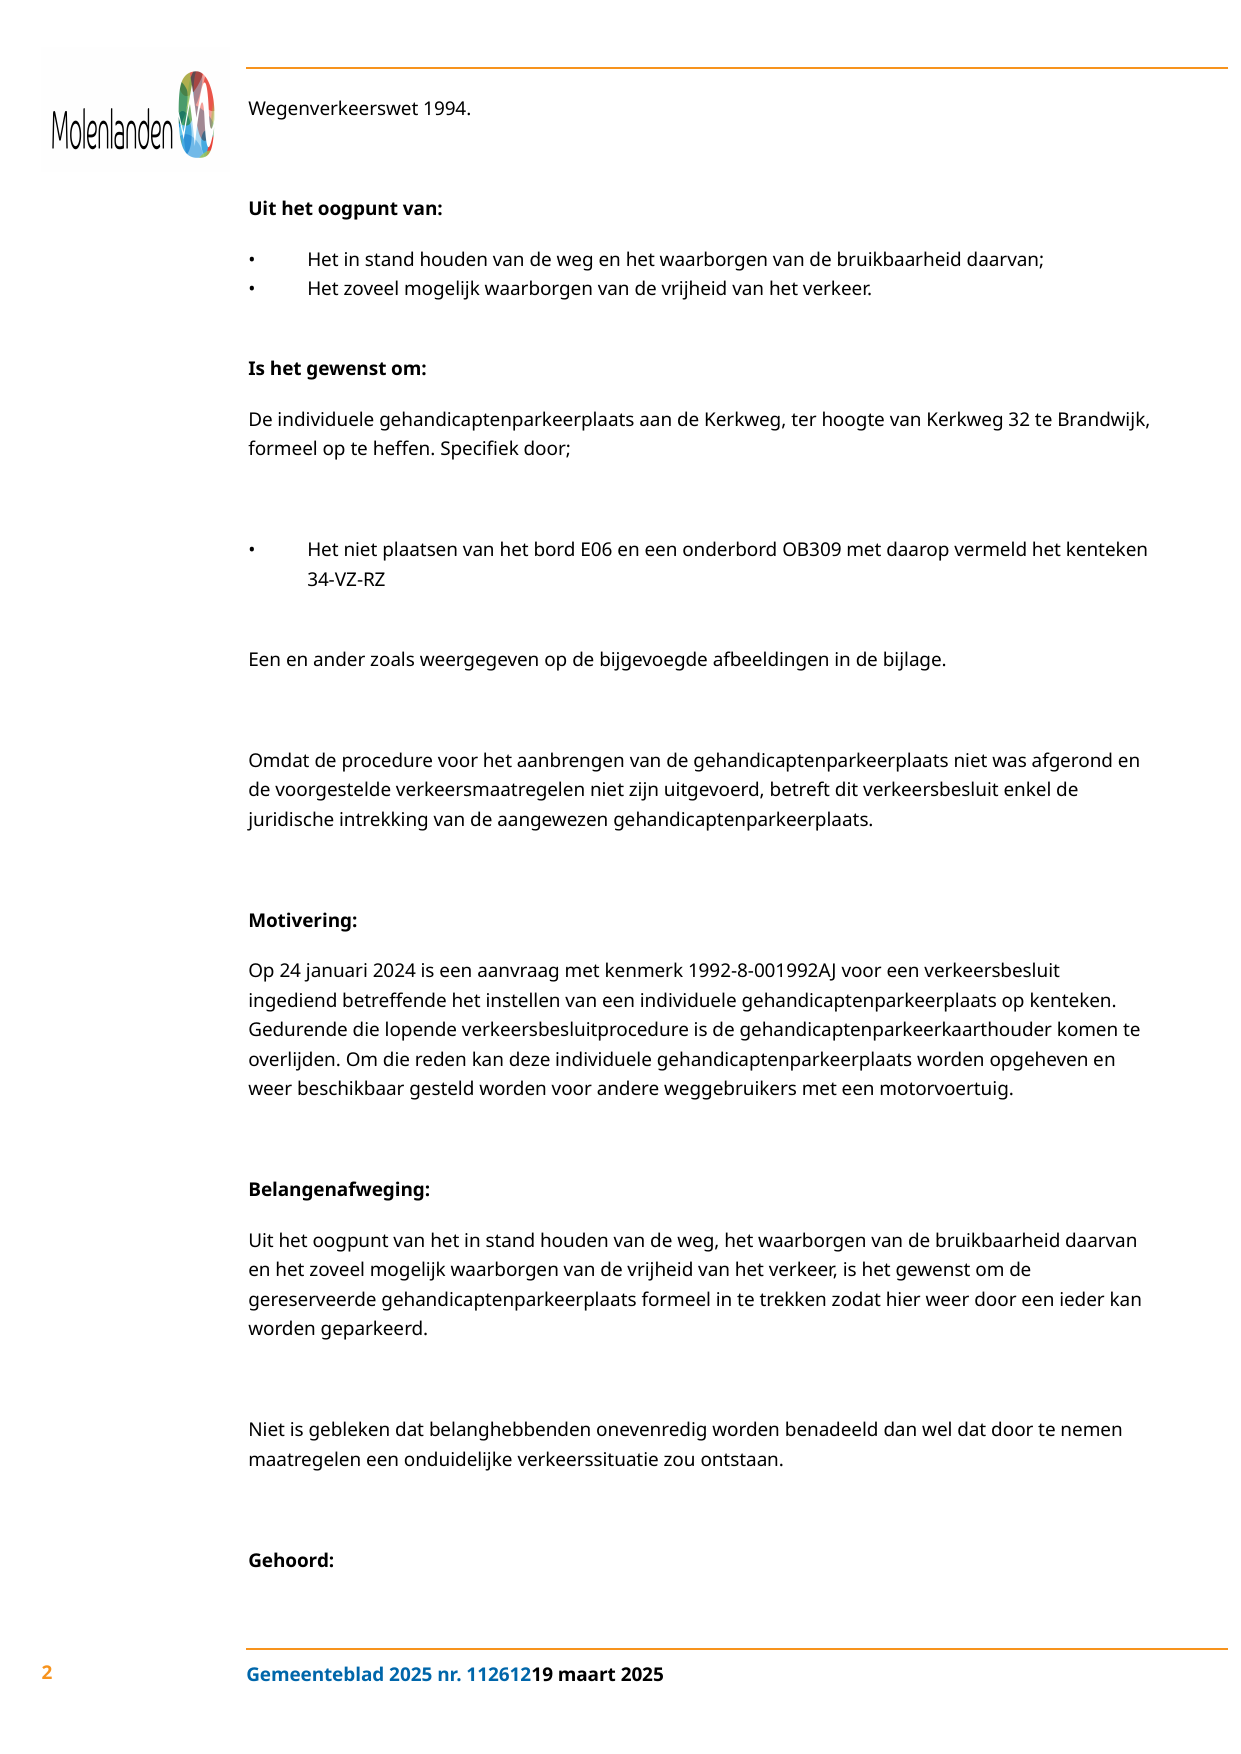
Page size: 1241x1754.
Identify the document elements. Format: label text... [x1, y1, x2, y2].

text Is het gewenst om: [248, 356, 1152, 381]
list Het zoveel mogelijk waarborgen van de vrijheid van het verkeer. [248, 276, 1152, 301]
text De individuele gehandicaptenparkeerplaats aan de Kerkweg, ter hoogte van Kerkweg 32 te Brandwijk, formeel op te heffen. Specifiek door; [248, 406, 1152, 461]
picture [41, 47, 231, 172]
text Omdat de procedure voor het aanbrengen van de gehandicaptenparkeerplaats niet was afgerond en de voorgestelde verkeersmaatregelen niet zijn uitgevoerd, betreft dit verkeersbesluit enkel de juridische intrekking van de aangewezen gehandicaptenparkeerplaats. [248, 747, 1152, 832]
text Uit het oogpunt van: [248, 196, 1152, 221]
list Het in stand houden van de weg en het waarborgen van de bruikbaarheid daarvan; [248, 246, 1152, 272]
list Het niet plaatsen van het bord E06 en een onderbord OB309 met daarop vermeld het kenteken 34-VZ-RZ [248, 536, 1152, 592]
text Wegenverkeerswet 1994. [248, 95, 1152, 121]
text Belangenafweging: [248, 1176, 1152, 1202]
text Gehoord: [248, 1547, 1152, 1573]
text Op 24 januari 2024 is een aanvraag met kenmerk 1992-8-001992AJ voor een verkeersbesluit ingediend betreffende het instellen van een individuele gehandicaptenparkeerplaats op kenteken. Gedurende die lopende verkeersbesluitprocedure is de gehandicaptenparkeerkaarthouder komen te overlijden. Om die reden kan deze individuele gehandicaptenparkeerplaats worden opgeheven en weer beschikbaar gesteld worden voor andere weggebruikers met een motorvoertuig. [248, 957, 1152, 1101]
text Niet is gebleken dat belanghebbenden onevenredig worden benadeeld dan wel dat door te nemen maatregelen een onduidelijke verkeerssituatie zou ontstaan. [248, 1416, 1152, 1472]
text Motivering: [248, 907, 1152, 933]
text Een en ander zoals weergegeven op de bijgevoegde afbeeldingen in de bijlage. [248, 646, 1152, 672]
text Uit het oogpunt van het in stand houden van de weg, het waarborgen van de bruikbaarheid daarvan en het zoveel mogelijk waarborgen van de vrijheid van het verkeer, is het gewenst om de gereserveerde gehandicaptenparkeerplaats formeel in te trekken zodat hier weer door een ieder kan worden geparkeerd. [248, 1227, 1152, 1341]
